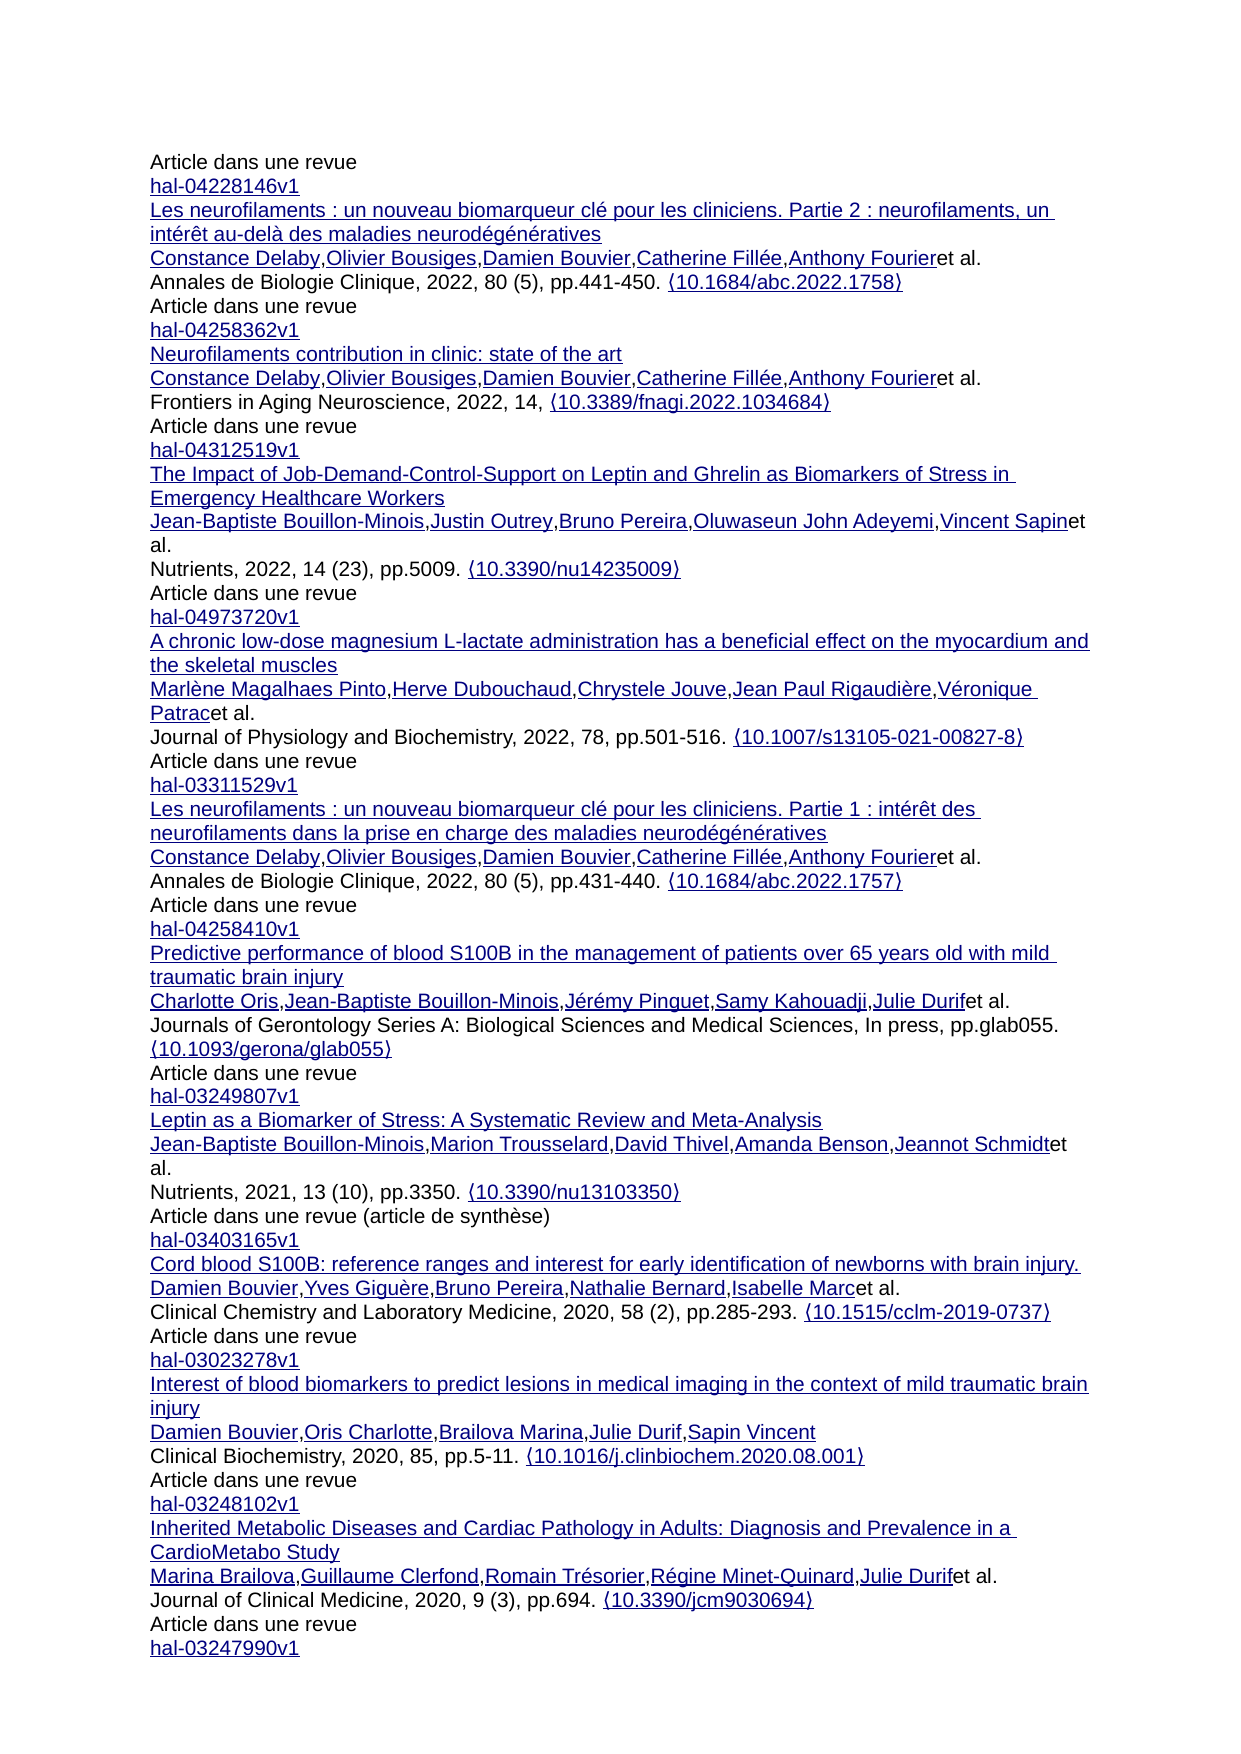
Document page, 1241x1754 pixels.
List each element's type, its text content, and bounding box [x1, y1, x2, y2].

table_cell Cord blood S100B: reference ranges and interest for early identification of newborns with brain injury. Damien Bouvier,Yves Giguère,Bruno Pereira,Nathalie Bernard,Isabelle Marcet al. Clinical Chemistry and Laboratory Medicine, 2020, 58 (2), pp.285-293. ⟨10.1515/cclm-2019-0737⟩ Article dans une revue hal-03023278v1 [150, 1252, 1090, 1372]
table_cell A chronic low-dose magnesium L-lactate administration has a beneficial effect on the myocardium and [150, 629, 1090, 650]
table_cell Leptin as a Biomarker of Stress: A Systematic Review and Meta-Analysis Jean-Baptiste Bouillon-Minois,Marion Trousselard,David Thivel,Amanda Benson,Jeannot Schmidtet al. Nutrients, 2021, 13 (10), pp.3350. ⟨10.3390/nu13103350⟩ Article dans une revue (article de synthèse) hal-03403165v1 [150, 1108, 1090, 1252]
table_cell Les neurofilaments : un nouveau biomarqueur clé pour les cliniciens. Partie 1 : intérêt des neurofilaments dans la prise en charge des maladies neurodégénératives Constance Delaby,Olivier Bousiges,Damien Bouvier,Catherine Fillée,Anthony Fourieret al. Annales de Biologie Clinique, 2022, 80 (5), pp.431-440. ⟨10.1684/abc.2022.1757⟩ Article dans une revue hal-04258410v1 [150, 797, 1090, 941]
table_cell Inherited Metabolic Diseases and Cardiac Pathology in Adults: Diagnosis and Prevalence in a CardioMetabo Study Marina Brailova,Guillaume Clerfond,Romain Trésorier,Régine Minet-Quinard,Julie Durifet al. Journal of Clinical Medicine, 2020, 9 (3), pp.694. ⟨10.3390/jcm9030694⟩ Article dans une revue hal-03247990v1 [150, 1516, 1090, 1659]
table_cell Interest of blood biomarkers to predict lesions in medical imaging in the context of mild traumatic brain injury Damien Bouvier,Oris Charlotte,Brailova Marina,Julie Durif,Sapin Vincent Clinical Biochemistry, 2020, 85, pp.5-11. ⟨10.1016/j.clinbiochem.2020.08.001⟩ Article dans une revue hal-03248102v1 [150, 1372, 1090, 1516]
table_cell Les neurofilaments : un nouveau biomarqueur clé pour les cliniciens. Partie 2 : neurofilaments, un intérêt au-delà des maladies neurodégénératives Constance Delaby,Olivier Bousiges,Damien Bouvier,Catherine Fillée,Anthony Fourieret al. Annales de Biologie Clinique, 2022, 80 (5), pp.441-450. ⟨10.1684/abc.2022.1758⟩ Article dans une revue hal-04258362v1 [150, 198, 1090, 342]
table_cell the skeletal muscles Marlène Magalhaes Pinto,Herve Dubouchaud,Chrystele Jouve,Jean Paul Rigaudière,Véronique Patracet al. Journal of Physiology and Biochemistry, 2022, 78, pp.501-516. ⟨10.1007/s13105-021-00827-8⟩ Article dans une revue hal-03311529v1 [150, 651, 1090, 797]
table_cell Article dans une revue hal-04228146v1 [150, 150, 1090, 198]
table_cell Neurofilaments contribution in clinic: state of the art Constance Delaby,Olivier Bousiges,Damien Bouvier,Catherine Fillée,Anthony Fourieret al. Frontiers in Aging Neuroscience, 2022, 14, ⟨10.3389/fnagi.2022.1034684⟩ Article dans une revue hal-04312519v1 [150, 342, 1090, 461]
table_cell The Impact of Job-Demand-Control-Support on Leptin and Ghrelin as Biomarkers of Stress in Emergency Healthcare Workers Jean-Baptiste Bouillon-Minois,Justin Outrey,Bruno Pereira,Oluwaseun John Adeyemi,Vincent Sapinet al. Nutrients, 2022, 14 (23), pp.5009. ⟨10.3390/nu14235009⟩ Article dans une revue hal-04973720v1 [150, 461, 1090, 629]
table_cell Predictive performance of blood S100B in the management of patients over 65 years old with mild traumatic brain injury Charlotte Oris,Jean-Baptiste Bouillon-Minois,Jérémy Pinguet,Samy Kahouadji,Julie Durifet al. Journals of Gerontology Series A: Biological Sciences and Medical Sciences, In press, pp.glab055. ⟨10.1093/gerona/glab055⟩ Article dans une revue hal-03249807v1 [150, 941, 1090, 1108]
